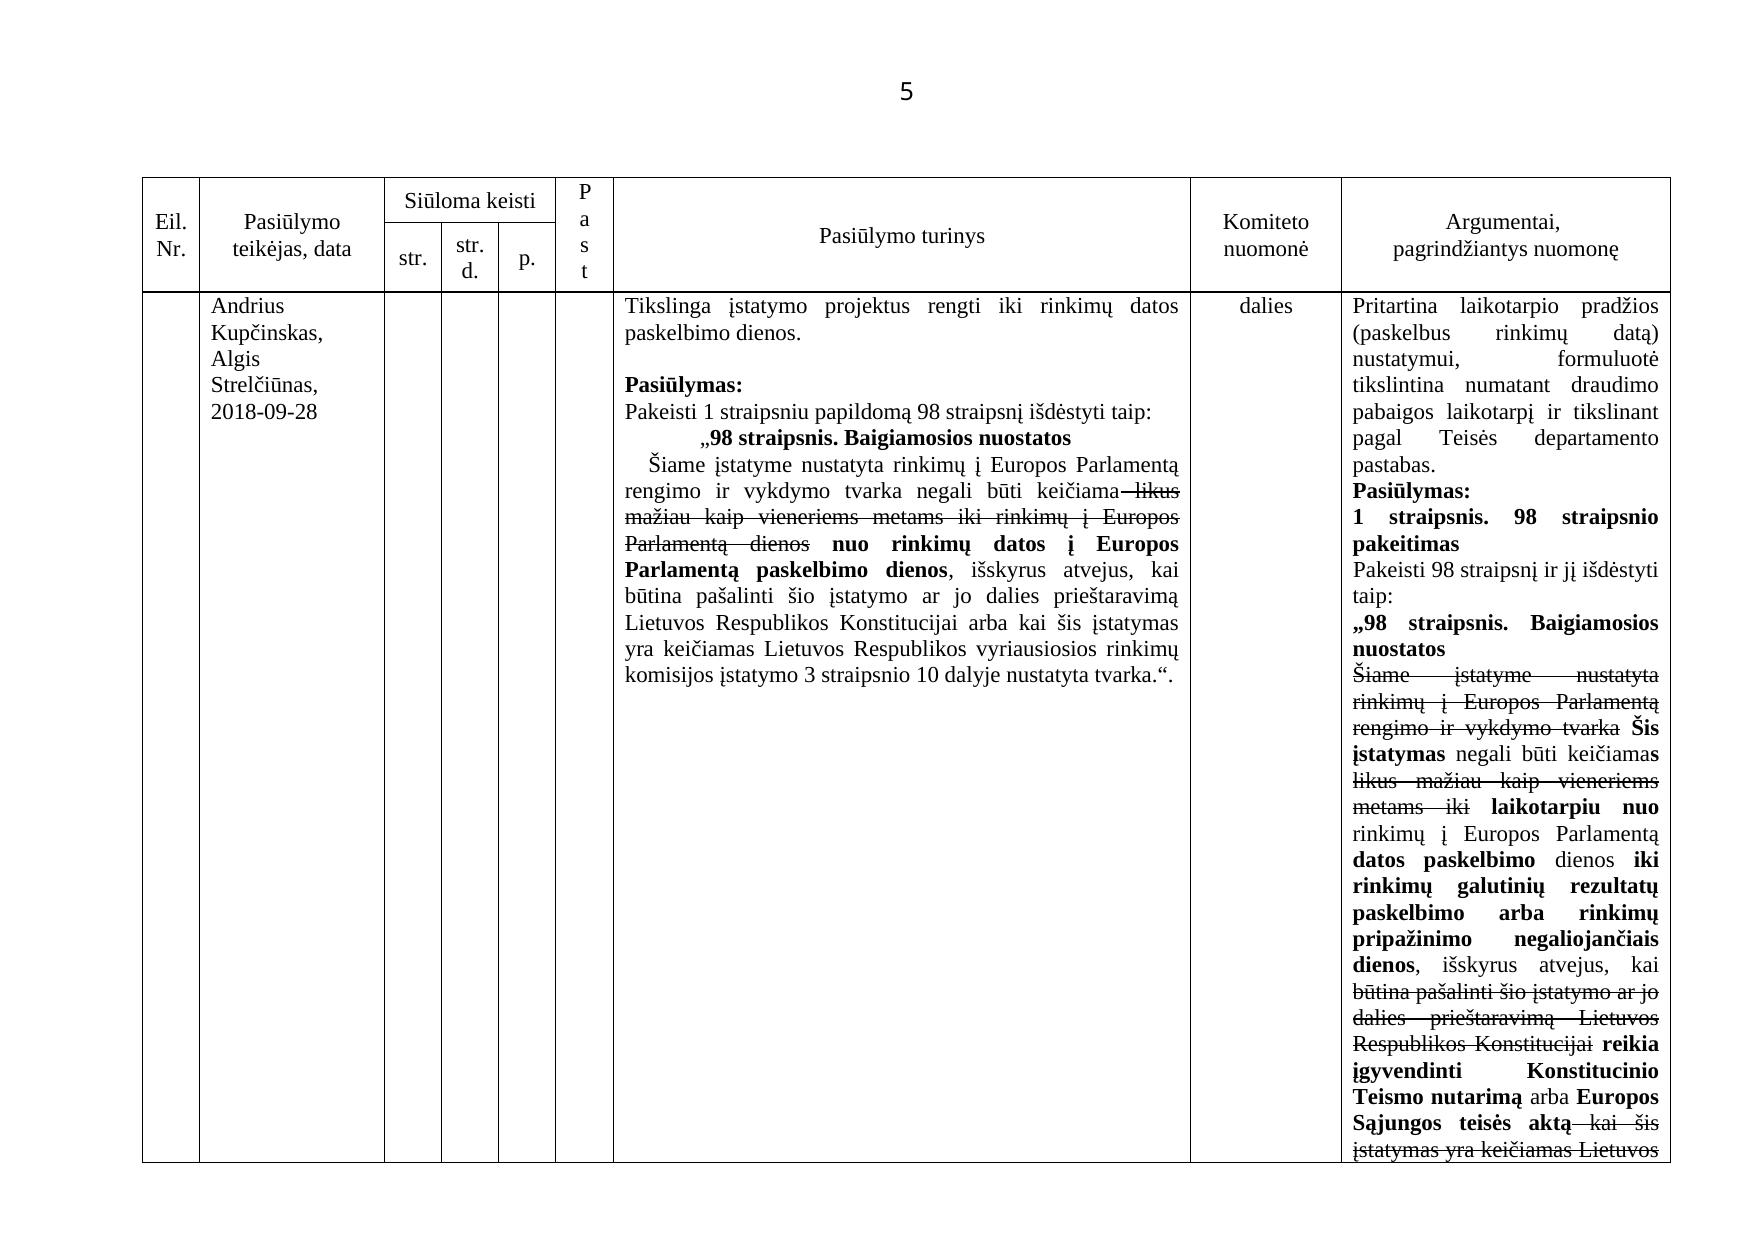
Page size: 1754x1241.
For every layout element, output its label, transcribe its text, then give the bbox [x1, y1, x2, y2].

table_header Argumentai, pagrindžiantys nuomonę [1342, 178, 1670, 291]
table_cell dalies [1191, 293, 1341, 1162]
table_cell Pritartina laikotarpio pradžios (paskelbus rinkimų datą) nustatymui, formuluotė tikslintina numatant draudimo pabaigos laikotarpį ir tikslinant pagal Teisės departamento pastabas. Pasiūlymas: 1 straipsnis. 98 straipsnio pakeitimas Pakeisti 98 straipsnį ir jį išdėstyti taip: „98 straipsnis. Baigiamosios nuostatos Šiame įstatyme nustatyta rinkimų į Europos Parlamentą rengimo ir vykdymo tvarka Šis įstatymas negali būti keičiamas likus mažiau kaip vieneriems metams iki laikotarpiu nuo rinkimų į Europos Parlamentą datos paskelbimo dienos iki rinkimų galutinių rezultatų paskelbimo arba rinkimų pripažinimo negaliojančiais dienos, išskyrus atvejus, kai būtina pašalinti šio įstatymo ar jo dalies prieštaravimą Lietuvos Respublikos Konstitucijai reikia įgyvendinti Konstitucinio Teismo nutarimą arba Europos Sąjungos teisės aktą kai šis įstatymas yra keičiamas Lietuvos [1342, 293, 1670, 1162]
table_header Komiteto nuomonė [1191, 178, 1341, 291]
table_cell Tikslinga įstatymo projektus rengti iki rinkimų datos paskelbimo dienos. Pasiūlymas: Pakeisti 1 straipsniu papildomą 98 straipsnį išdėstyti taip: „98 straipsnis. Baigiamosios nuostatos Šiame įstatyme nustatyta rinkimų į Europos Parlamentą rengimo ir vykdymo tvarka negali būti keičiama likus mažiau kaip vieneriems metams iki rinkimų į Europos Parlamentą dienos nuo rinkimų datos į Europos Parlamentą paskelbimo dienos, išskyrus atvejus, kai būtina pašalinti šio įstatymo ar jo dalies prieštaravimą Lietuvos Respublikos Konstitucijai arba kai šis įstatymas yra keičiamas Lietuvos Respublikos vyriausiosios rinkimų komisijos įstatymo 3 straipsnio 10 dalyje nustatyta tvarka.“. [614, 293, 1190, 1162]
table_cell str. [385, 223, 441, 291]
table_cell p. [499, 223, 555, 291]
table_cell [556, 293, 613, 1162]
table_cell [385, 293, 441, 1162]
table_cell [143, 293, 199, 1162]
table_cell Andrius Kupčinskas, Algis Strelčiūnas, 2018-09-28 [200, 293, 384, 1162]
table_header Eil. Nr. [143, 178, 199, 291]
table_cell str. d. [442, 223, 498, 291]
table_cell [442, 293, 498, 1162]
table_header Pastabos [556, 178, 613, 291]
table_header Siūloma keisti [385, 178, 555, 222]
table_header Pasiūlymo teikėjas, data [200, 178, 384, 291]
table_header Pasiūlymo turinys [614, 178, 1190, 291]
table_cell [499, 293, 555, 1162]
